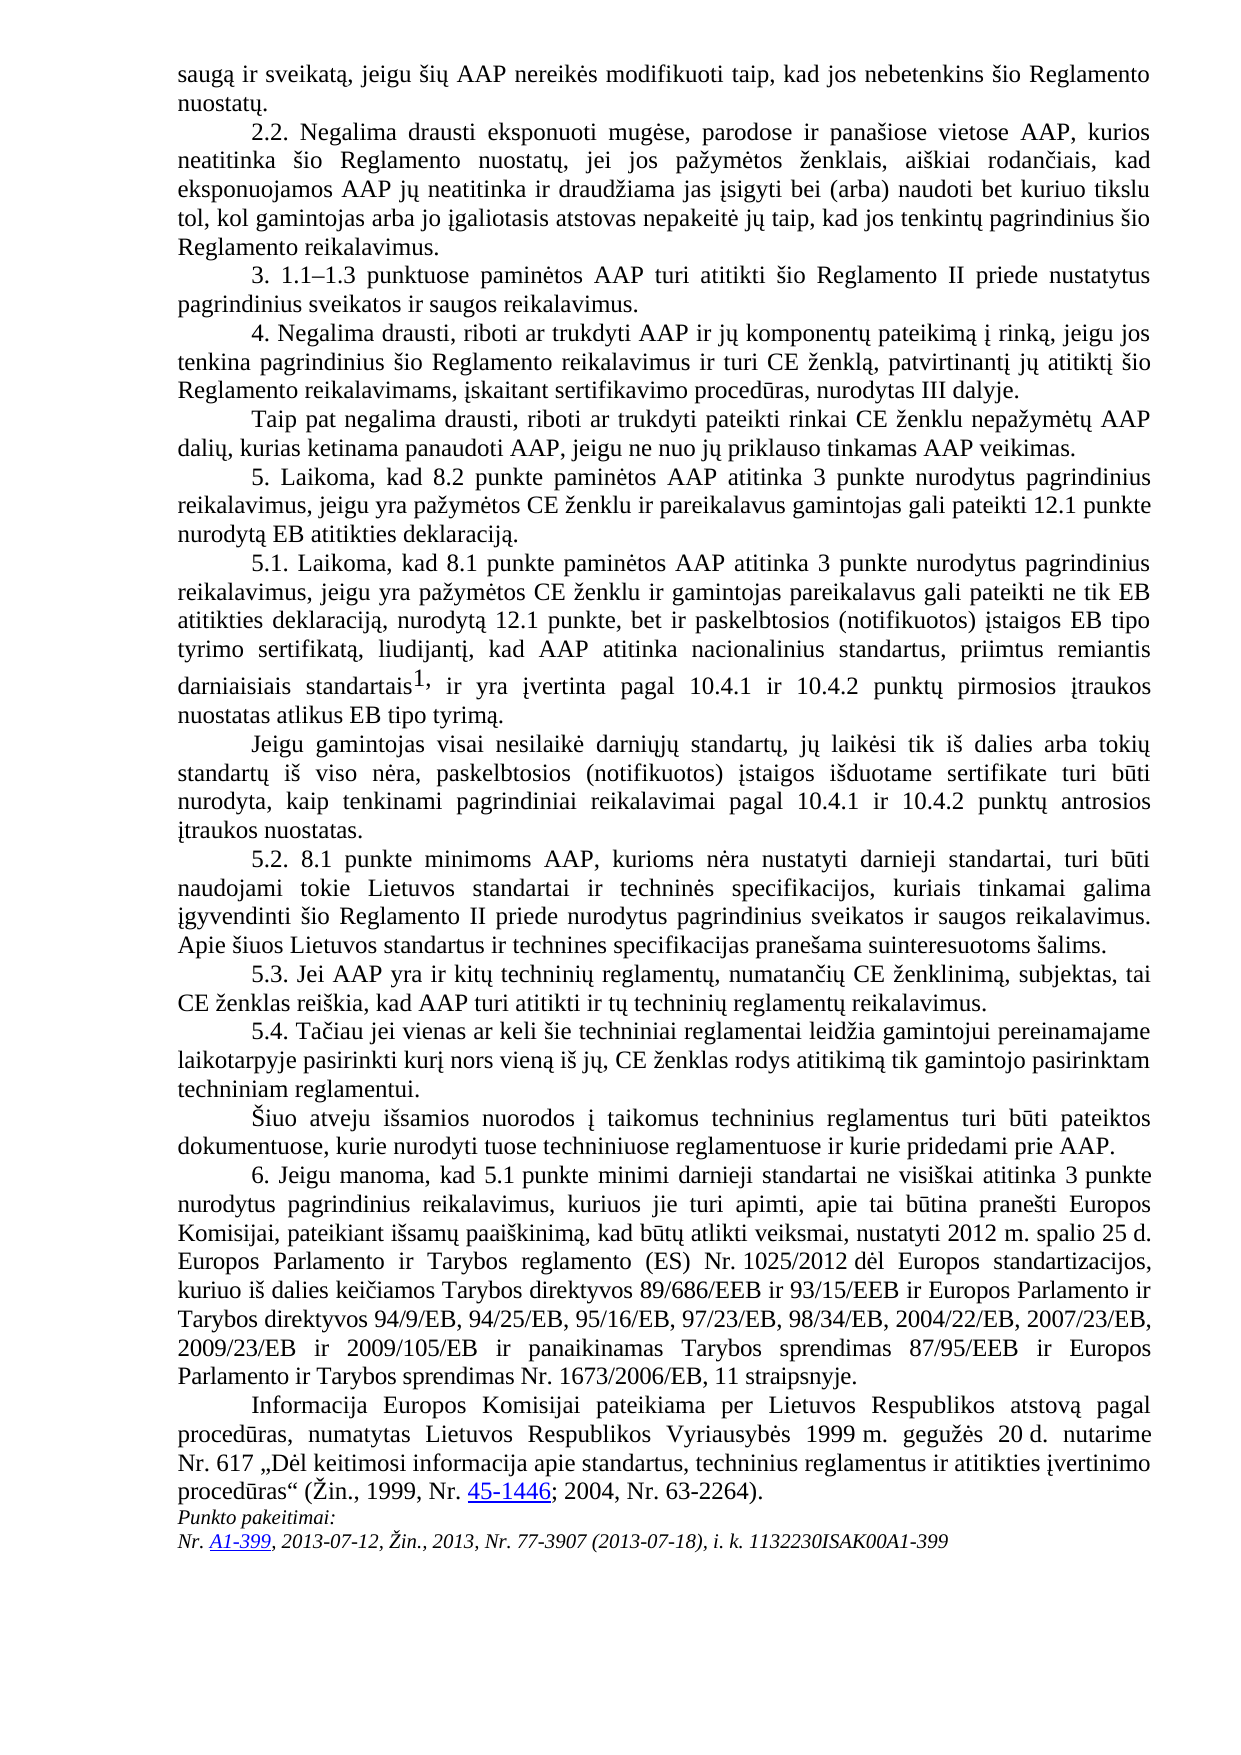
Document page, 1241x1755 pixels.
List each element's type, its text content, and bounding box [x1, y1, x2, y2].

text Jeigu gamintojas visai nesilaikė darniųjų standartų, jų laikėsi tik iš dalies arba tokių standartų iš viso nėra, paskelbtosios (notifikuotos) įstaigos išduotame sertifikate turi būti nurodyta, kaip tenkinami pagrindiniai reikalavimai pagal 10.4.1 ir 10.4.2 punktų antrosios įtraukos nuostatas. [177, 729, 1152, 844]
text 3. 1.1–1.3 punktuose paminėtos AAP turi atitikti šio Reglamento II priede nustatytus pagrindinius sveikatos ir saugos reikalavimus. [177, 260, 1152, 318]
text 5.4. Tačiau jei vienas ar keli šie techniniai reglamentai leidžia gamintojui pereinamajame laikotarpyje pasirinkti kurį nors vieną iš jų, CE ženklas rodys atitikimą tik gamintojo pasirinktam techniniam reglamentui. [177, 1016, 1152, 1103]
text Šiuo atveju išsamios nuorodos į taikomus techninius reglamentus turi būti pateiktos dokumentuose, kurie nurodyti tuose techniniuose reglamentuose ir kurie pridedami prie AAP. [177, 1103, 1152, 1160]
text 2.2. Negalima drausti eksponuoti mugėse, parodose ir panašiose vietose AAP, kurios neatitinka šio Reglamento nuostatų, jei jos pažymėtos ženklais, aiškiai rodančiais, kad eksponuojamos AAP jų neatitinka ir draudžiama jas įsigyti bei (arba) naudoti bet kuriuo tikslu tol, kol gamintojas arba jo įgaliotasis atstovas nepakeitė jų taip, kad jos tenkintų pagrindinius šio Reglamento reikalavimus. [177, 117, 1152, 260]
text 5.2. 8.1 punkte minimoms AAP, kurioms nėra nustatyti darnieji standartai, turi būti naudojami tokie Lietuvos standartai ir techninės specifikacijos, kuriais tinkamai galima įgyvendinti šio Reglamento II priede nurodytus pagrindinius sveikatos ir saugos reikalavimus. Apie šiuos Lietuvos standartus ir technines specifikacijas pranešama suinteresuotoms šalims. [177, 844, 1152, 959]
text 6. Jeigu manoma, kad 5.1 punkte minimi darnieji standartai ne visiškai atitinka 3 punkte nurodytus pagrindinius reikalavimus, kuriuos jie turi apimti, apie tai būtina pranešti Europos Komisijai, pateikiant išsamų paaiškinimą, kad būtų atlikti veiksmai, nustatyti 2012 m. spalio 25 d. Europos Parlamento ir Tarybos reglamento (ES) Nr. 1025/2012 dėl Europos standartizacijos, kuriuo iš dalies keičiamos Tarybos direktyvos 89/686/EEB ir 93/15/EEB ir Europos Parlamento ir Tarybos direktyvos 94/9/EB, 94/25/EB, 95/16/EB, 97/23/EB, 98/34/EB, 2004/22/EB, 2007/23/EB, 2009/23/EB ir 2009/105/EB ir panaikinamas Tarybos sprendimas 87/95/EEB ir Europos Parlamento ir Tarybos sprendimas Nr. 1673/2006/EB, 11 straipsnyje. [177, 1160, 1152, 1390]
text saugą ir sveikatą, jeigu šių AAP nereikės modifikuoti taip, kad jos nebetenkins šio Reglamento nuostatų. [177, 59, 1152, 117]
text Informacija Europos Komisijai pateikiama per Lietuvos Respublikos atstovą pagal procedūras, numatytas Lietuvos Respublikos Vyriausybės 1999 m. gegužės 20 d. nutarime Nr. 617 „Dėl keitimosi informacija apie standartus, techninius reglamentus ir atitikties įvertinimo procedūras“ (Žin., 1999, Nr. 45-1446; 2004, Nr. 63-2264). [177, 1390, 1152, 1505]
text 5.1. Laikoma, kad 8.1 punkte paminėtos AAP atitinka 3 punkte nurodytus pagrindinius reikalavimus, jeigu yra pažymėtos CE ženklu ir gamintojas pareikalavus gali pateikti ne tik EB atitikties deklaraciją, nurodytą 12.1 punkte, bet ir paskelbtosios (notifikuotos) įstaigos EB tipo tyrimo sertifikatą, liudijantį, kad AAP atitinka nacionalinius standartus, priimtus remiantis darniaisiais standartais1, ir yra įvertinta pagal 10.4.1 ir 10.4.2 punktų pirmosios įtraukos nuostatas atlikus EB tipo tyrimą. [177, 548, 1152, 729]
text Nr. A1-399, 2013-07-12, Žin., 2013, Nr. 77-3907 (2013-07-18), i. k. 1132230ISAK00A1-399 [177, 1529, 1152, 1553]
text Taip pat negalima drausti, riboti ar trukdyti pateikti rinkai CE ženklu nepažymėtų AAP dalių, kurias ketinama panaudoti AAP, jeigu ne nuo jų priklauso tinkamas AAP veikimas. [177, 404, 1152, 462]
text 5.3. Jei AAP yra ir kitų techninių reglamentų, numatančių CE ženklinimą, subjektas, tai CE ženklas reiškia, kad AAP turi atitikti ir tų techninių reglamentų reikalavimus. [177, 959, 1152, 1016]
text 5. Laikoma, kad 8.2 punkte paminėtos AAP atitinka 3 punkte nurodytus pagrindinius reikalavimus, jeigu yra pažymėtos CE ženklu ir pareikalavus gamintojas gali pateikti 12.1 punkte nurodytą EB atitikties deklaraciją. [177, 462, 1152, 548]
text Punkto pakeitimai: [177, 1505, 1152, 1529]
text 4. Negalima drausti, riboti ar trukdyti AAP ir jų komponentų pateikimą į rinką, jeigu jos tenkina pagrindinius šio Reglamento reikalavimus ir turi CE ženklą, patvirtinantį jų atitiktį šio Reglamento reikalavimams, įskaitant sertifikavimo procedūras, nurodytas III dalyje. [177, 318, 1152, 404]
